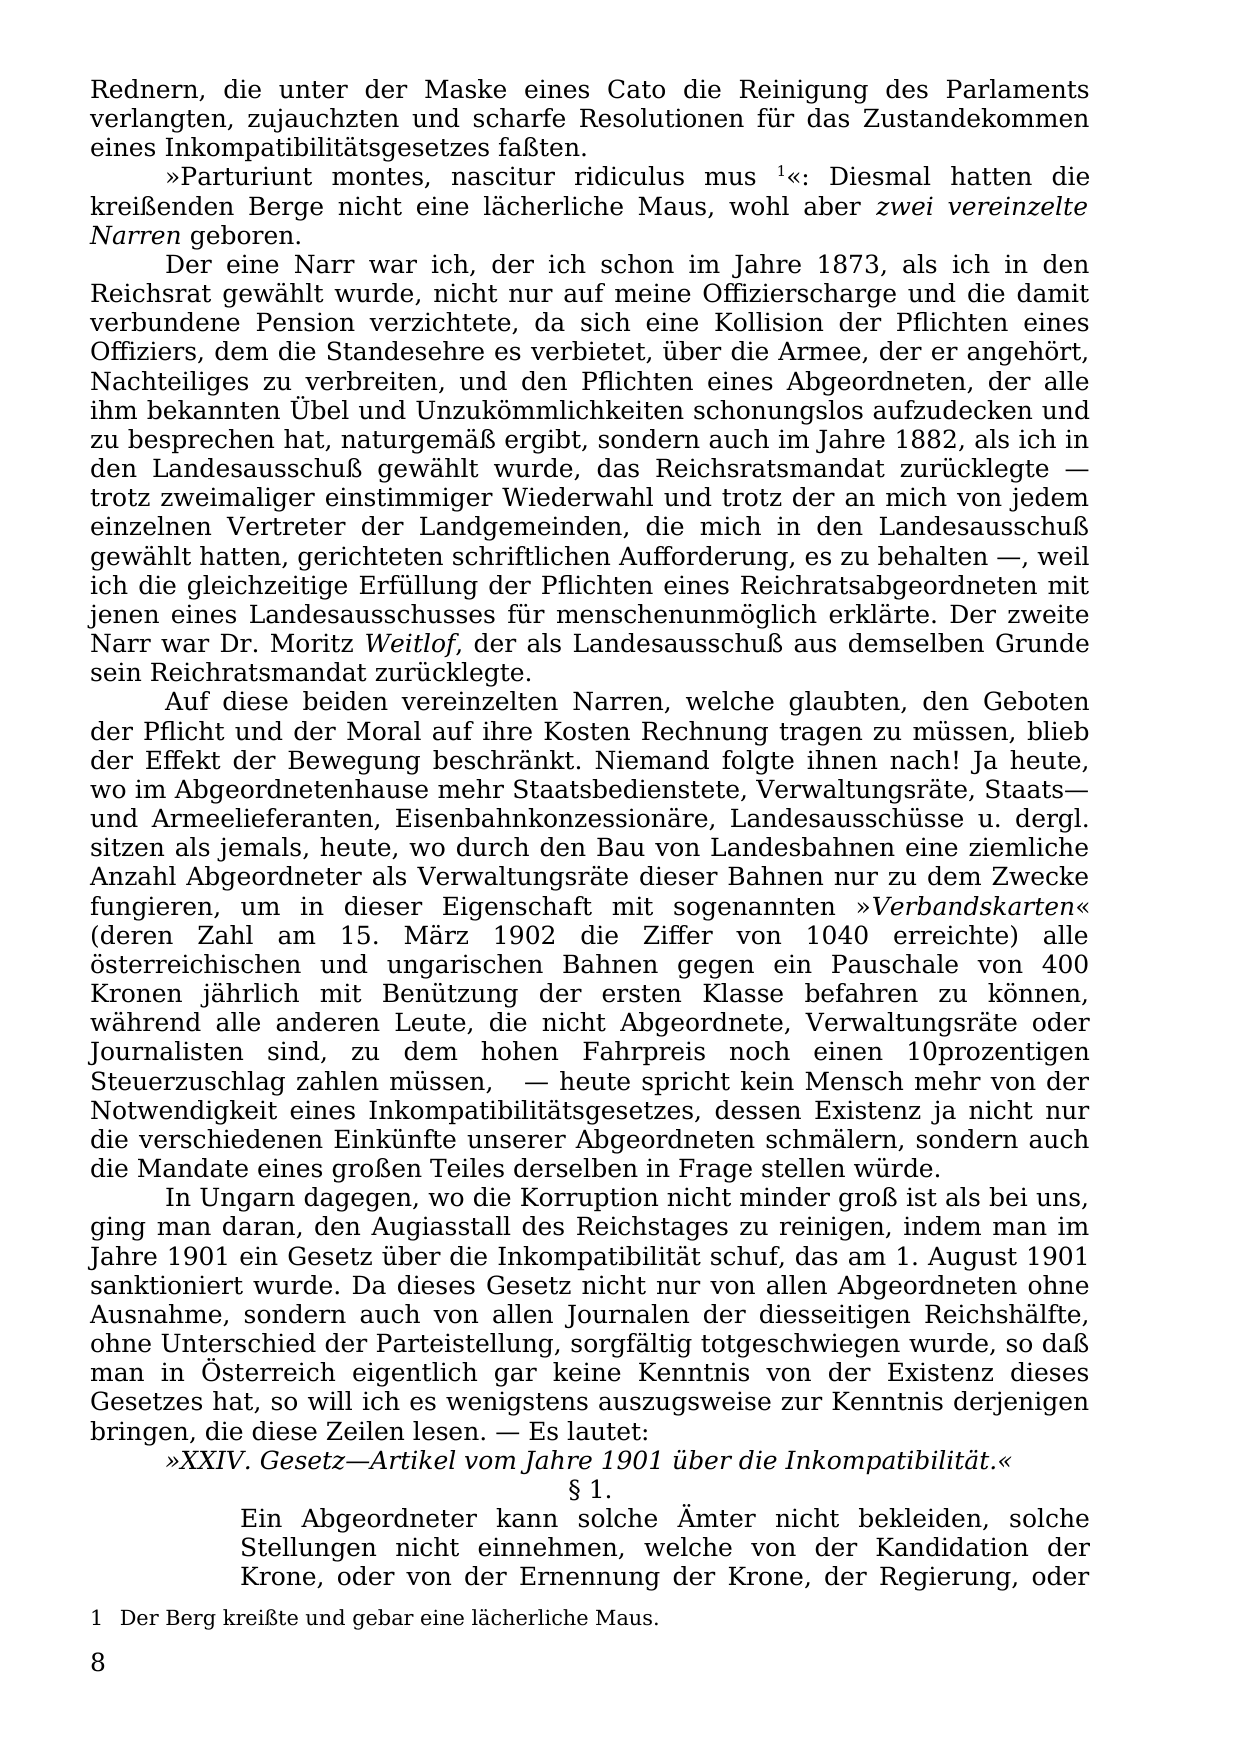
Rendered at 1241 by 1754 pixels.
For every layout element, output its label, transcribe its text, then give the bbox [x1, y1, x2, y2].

text »Parturiunt montes, nascitur ridiculus mus «: Diesmal hatten die kreißenden Berge nicht eine lächerliche Maus, wohl aber zwei vereinzelte Narren geboren. [90, 162, 1091, 250]
text § 1. [90, 1475, 1091, 1504]
text Rednern, die unter der Maske eines Cato die Reinigung des Parlaments verlangten, zujauchzten und scharfe Resolutionen für das Zustandekommen eines Inkompatibilitätsgesetzes faßten. [90, 75, 1091, 162]
text »XXIV. Gesetz—Artikel vom Jahre 1901 über die Inkompatibilität.« [90, 1446, 1091, 1475]
text Auf diese beiden vereinzelten Narren, welche glaubten, den Geboten der Pflicht und der Moral auf ihre Kosten Rechnung tragen zu müssen, blieb der Effekt der Bewegung beschränkt. Niemand folgte ihnen nach! Ja heute, wo im Abgeordnetenhause mehr Staatsbedienstete, Verwaltungsräte, Staats— und Armeelieferanten, Eisenbahnkonzessionäre, Landesausschüsse u. dergl. sitzen als jemals, heute, wo durch den Bau von Landesbahnen eine ziemliche Anzahl Abgeordneter als Verwaltungsräte dieser Bahnen nur zu dem Zwecke fungieren, um in dieser Eigenschaft mit sogenannten »Verbandskarten« (deren Zahl am 15. März 1902 die Ziffer von 1040 erreichte) alle österreichischen und ungarischen Bahnen gegen ein Pauschale von 400 Kronen jährlich mit Benützung der ersten Klasse befahren zu können, während alle anderen Leute, die nicht Abgeordnete, Verwaltungsräte oder Journalisten sind, zu dem hohen Fahrpreis noch einen 10prozentigen Steuerzuschlag zahlen müssen, — heute spricht kein Mensch mehr von der Notwendigkeit eines Inkompatibilitätsgesetzes, dessen Existenz ja nicht nur die verschiedenen Einkünfte unserer Abgeordneten schmälern, sondern auch die Mandate eines großen Teiles derselben in Frage stellen würde. [90, 687, 1091, 1183]
text Der Berg kreißte und gebar eine lächerliche Maus. [90, 1606, 1091, 1631]
text Der eine Narr war ich, der ich schon im Jahre 1873, als ich in den Reichsrat gewählt wurde, nicht nur auf meine Offizierscharge und die damit verbundene Pension verzichtete, da sich eine Kollision der Pflichten eines Offiziers, dem die Standesehre es verbietet, über die Armee, der er angehört, Nachteiliges zu verbreiten, und den Pflichten eines Abgeordneten, der alle ihm bekannten Übel und Unzukömmlichkeiten schonungslos aufzudecken und zu besprechen hat, naturgemäß ergibt, sondern auch im Jahre 1882, als ich in den Landesausschuß gewählt wurde, das Reichsratsmandat zurücklegte — trotz zweimaliger einstimmiger Wiederwahl und trotz der an mich von jedem einzelnen Vertreter der Landgemeinden, die mich in den Landesausschuß gewählt hatten, gerichteten schriftlichen Aufforderung, es zu behalten —, weil ich die gleichzeitige Erfüllung der Pflichten eines Reichratsabgeordneten mit jenen eines Landesausschusses für menschenunmöglich erklärte. Der zweite Narr war Dr. Moritz Weitlof, der als Landesausschuß aus demselben Grunde sein Reichratsmandat zurücklegte. [90, 250, 1091, 687]
text In Ungarn dagegen, wo die Korruption nicht minder groß ist als bei uns, ging man daran, den Augiasstall des Reichstages zu reinigen, indem man im Jahre 1901 ein Gesetz über die Inkompatibilität schuf, das am 1. August 1901 sanktioniert wurde. Da dieses Gesetz nicht nur von allen Abgeordneten ohne Ausnahme, sondern auch von allen Journalen der diesseitigen Reichshälfte, ohne Unterschied der Parteistellung, sorgfältig totgeschwiegen wurde, so daß man in Österreich eigentlich gar keine Kenntnis von der Existenz dieses Gesetzes hat, so will ich es wenigstens auszugsweise zur Kenntnis derjenigen bringen, die diese Zeilen lesen. — Es lautet: [90, 1183, 1091, 1446]
text Ein Abgeordneter kann solche Ämter nicht bekleiden, solche Stellungen nicht einnehmen, welche von der Kandidation der Krone, oder von der Ernennung der Krone, der Regierung, oder [240, 1504, 1091, 1592]
